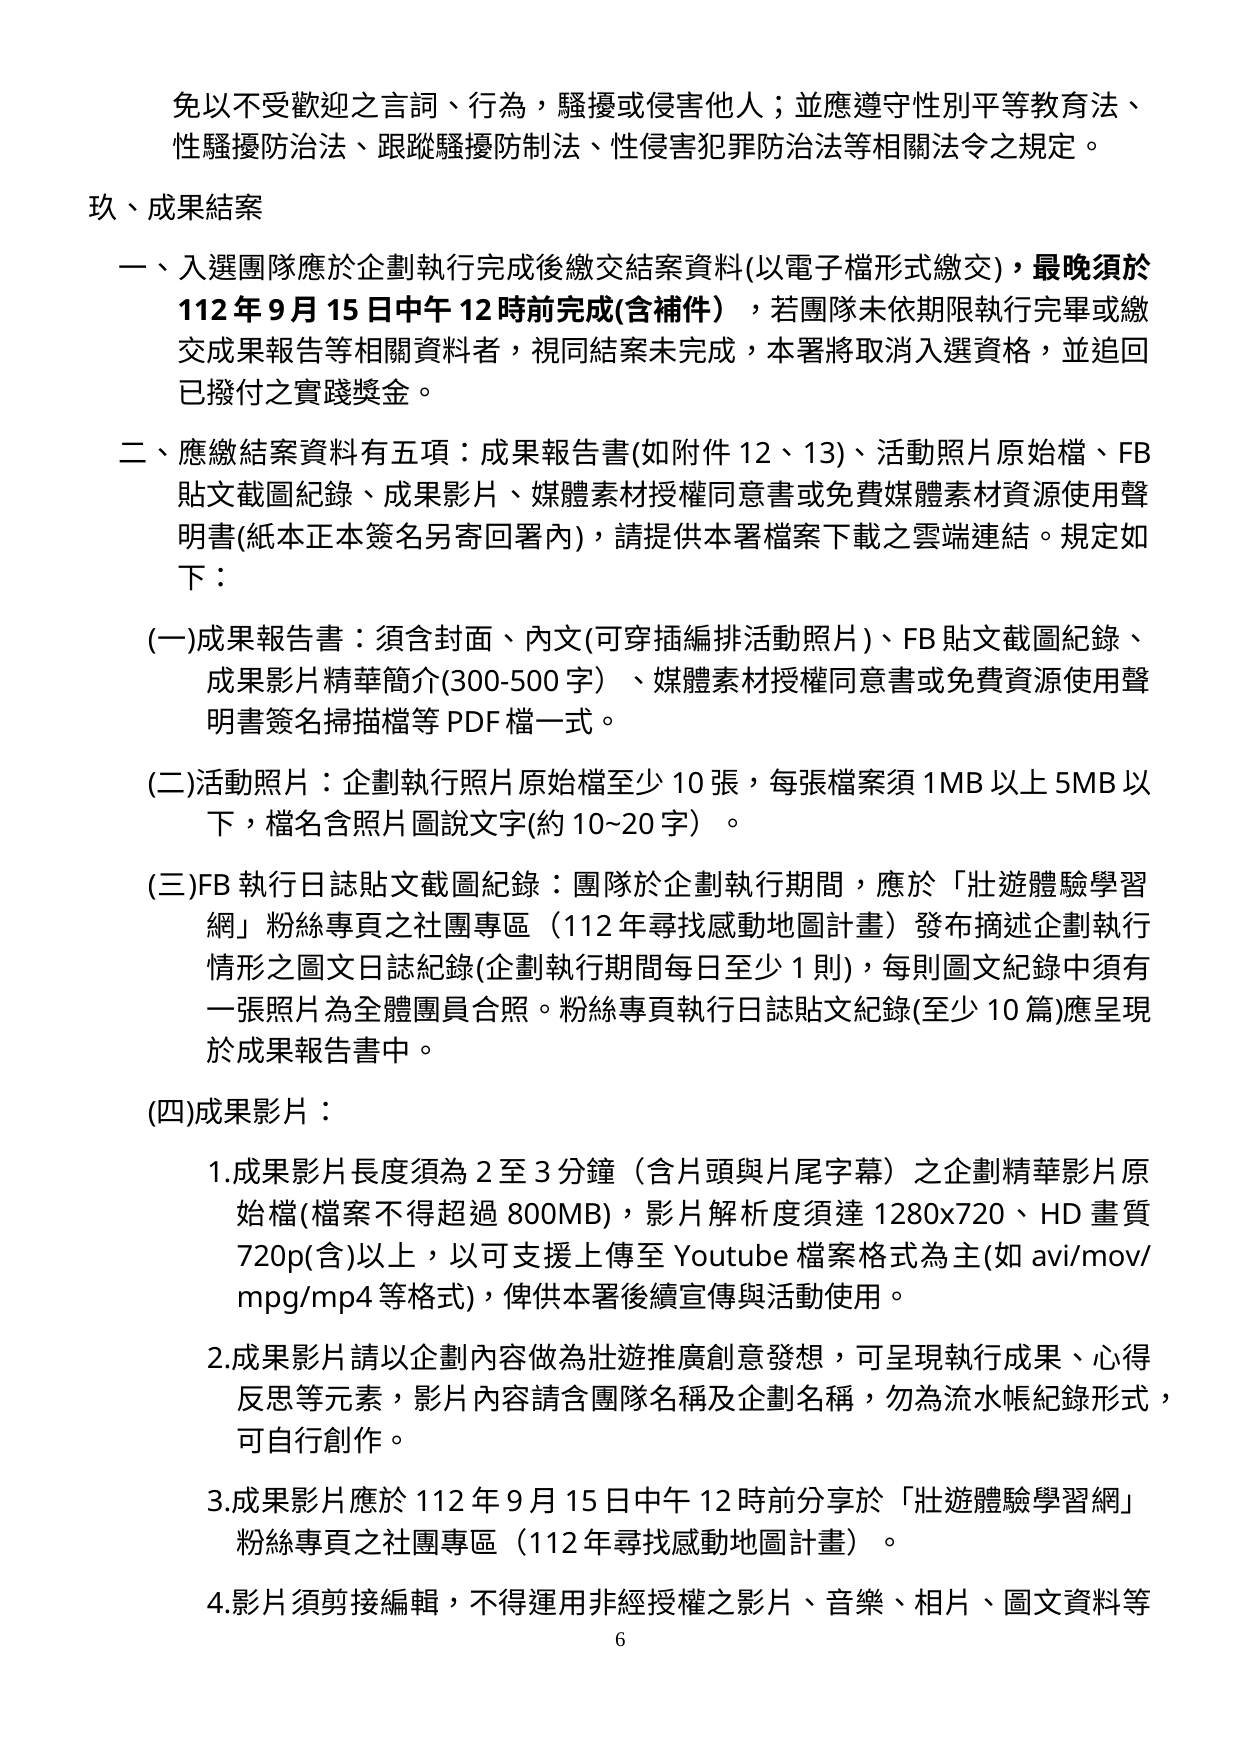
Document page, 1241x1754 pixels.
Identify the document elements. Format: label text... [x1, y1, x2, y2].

text 玖、成果結案 [89, 185, 1152, 226]
text 1.成果影片長度須為2至3分鐘（含片頭與片尾字幕）之企劃精華影片原始檔(檔案不得超過800MB)，影片解析度須達1280x720、HD畫質720p(含)以上，以可支援上傳至Youtube檔案格式為主(如avi/mov/mpg/mp4等格式)，俾供本署後續宣傳與活動使用。 [207, 1149, 1152, 1316]
list 一、入選團隊應於企劃執行完成後繳交結案資料(以電子檔形式繳交)，最晚須於112年9月15日中午12時前完成(含補件），若團隊未依期限執行完畢或繳交成果報告等相關資料者，視同結案未完成，本署將取消入選資格，並追回已撥付之實踐獎金。 [118, 245, 1152, 412]
text (二)活動照片：企劃執行照片原始檔至少10張，每張檔案須1MB以上5MB以下，檔名含照片圖說文字(約10~20字）。 [148, 760, 1152, 843]
text 2.成果影片請以企劃內容做為壯遊推廣創意發想，可呈現執行成果、心得反思等元素，影片內容請含團隊名稱及企劃名稱，勿為流水帳紀錄形式，可自行創作。 [207, 1335, 1152, 1460]
text (一)成果報告書：須含封面、內文(可穿插編排活動照片)、FB貼文截圖紀錄、成果影片精華簡介(300-500字）、媒體素材授權同意書或免費資源使用聲明書簽名掃描檔等PDF檔一式。 [148, 616, 1152, 741]
text (三)FB執行日誌貼文截圖紀錄：團隊於企劃執行期間，應於「壯遊體驗學習網」粉絲專頁之社團專區（112年尋找感動地圖計畫）發布摘述企劃執行情形之圖文日誌紀錄(企劃執行期間每日至少1則)，每則圖文紀錄中須有一張照片為全體團員合照。粉絲專頁執行日誌貼文紀錄(至少10篇)應呈現於成果報告書中。 [148, 862, 1152, 1070]
text (四)成果影片： [148, 1089, 1152, 1131]
text 4.影片須剪接編輯，不得運用非經授權之影片、音樂、相片、圖文資料等 [207, 1581, 1152, 1622]
text 3.成果影片應於112年9月15日中午12時前分享於「壯遊體驗學習網」粉絲專頁之社團專區（112年尋找感動地圖計畫）。 [207, 1478, 1152, 1562]
text 二、應繳結案資料有五項：成果報告書(如附件12、13)、活動照片原始檔、FB貼文截圖紀錄、成果影片、媒體素材授權同意書或免費媒體素材資源使用聲明書(紙本正本簽名另寄回署內)，請提供本署檔案下載之雲端連結。規定如下： [118, 431, 1152, 597]
text 免以不受歡迎之言詞、行為，騷擾或侵害他人；並應遵守性別平等教育法、性騷擾防治法、跟蹤騷擾防制法、性侵害犯罪防治法等相關法令之規定。 [114, 83, 1152, 166]
